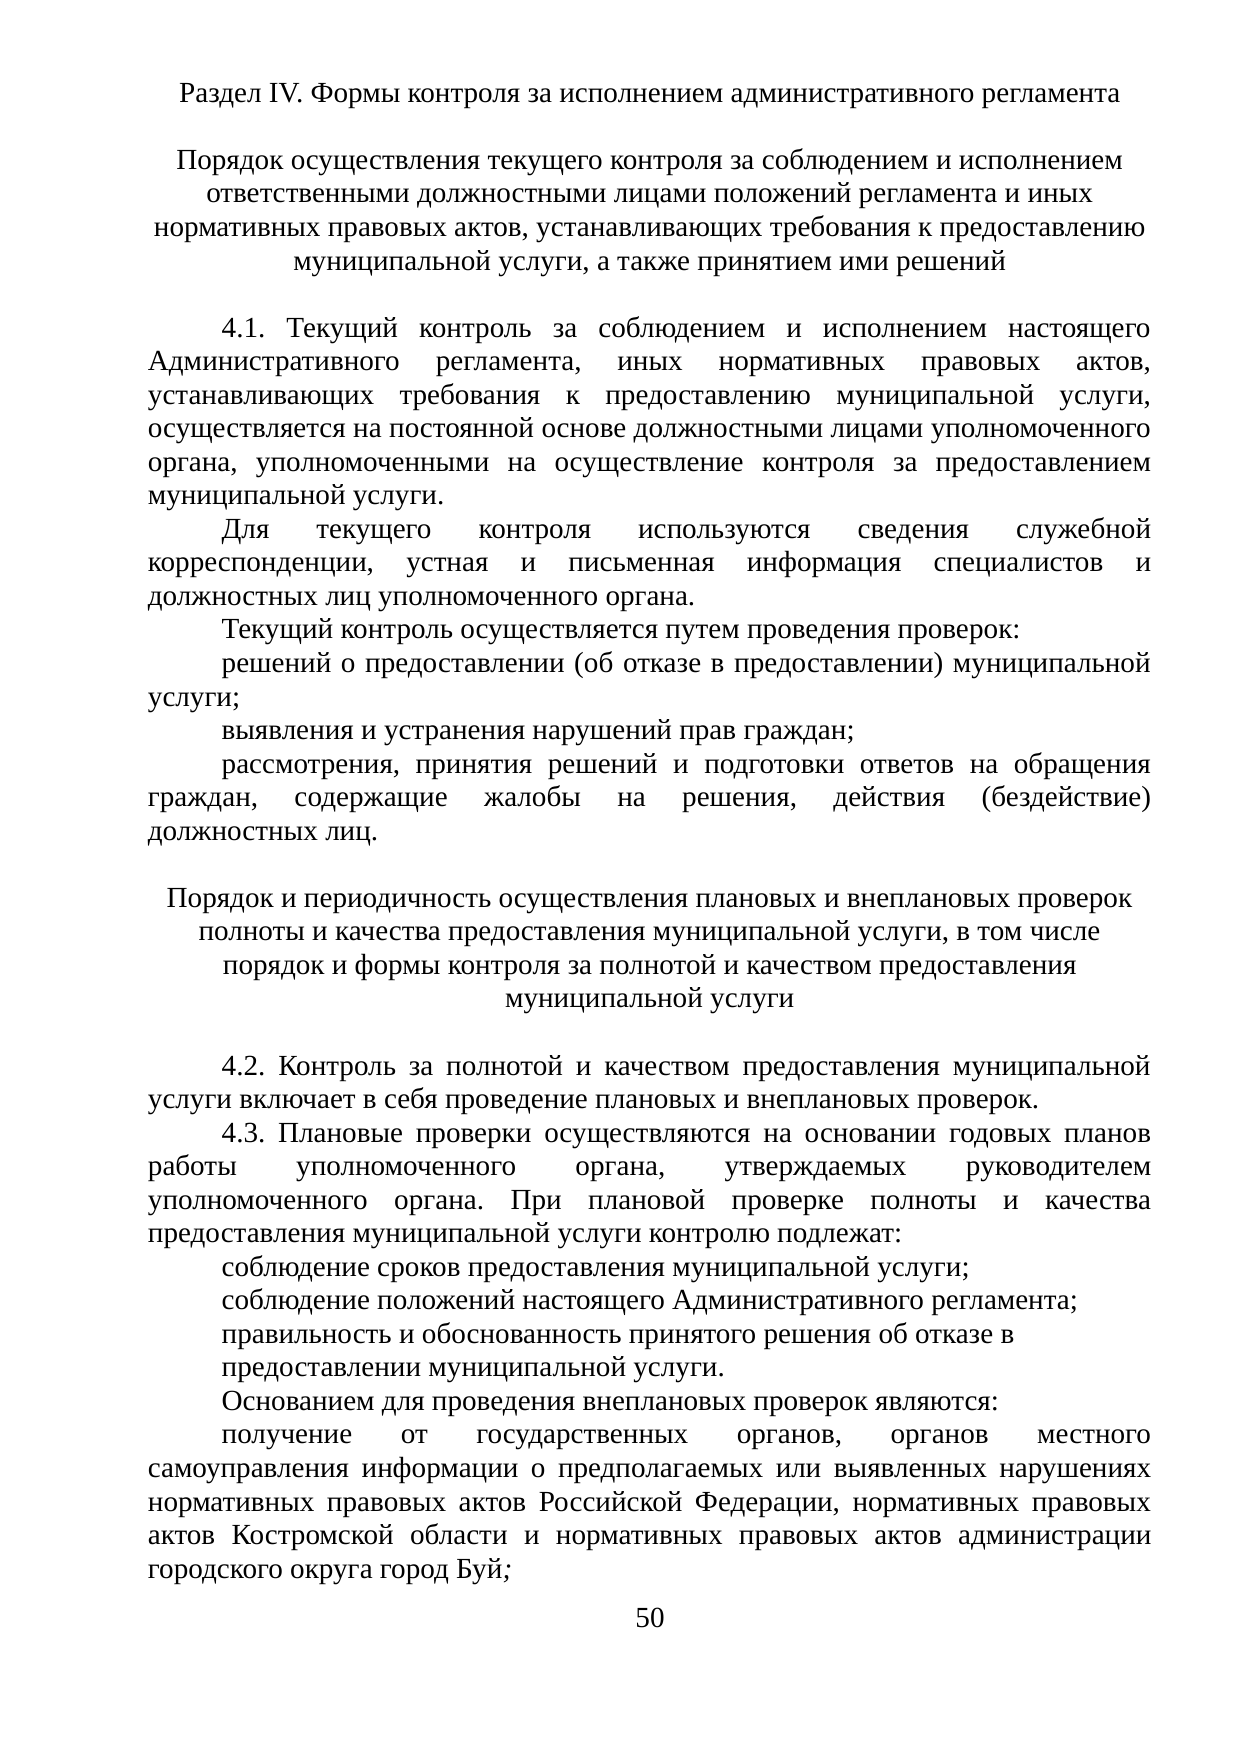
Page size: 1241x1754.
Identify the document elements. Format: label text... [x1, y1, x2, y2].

text Текущий контроль осуществляется путем проведения проверок: [148, 612, 1152, 645]
text выявления и устранения нарушений прав граждан; [148, 712, 1152, 746]
text Раздел IV. Формы контроля за исполнением административного регламента [148, 75, 1152, 108]
text Порядок и периодичность осуществления плановых и внеплановых проверок полноты и качества предоставления муниципальной услуги, в том числе порядок и формы контроля за полнотой и качеством предоставления муниципальной услуги [148, 880, 1152, 1014]
text предоставлении муниципальной услуги. [148, 1349, 1152, 1383]
text Основанием для проведения внеплановых проверок являются: [148, 1383, 1152, 1417]
text рассмотрения, принятия решений и подготовки ответов на обращения граждан, содержащие жалобы на решения, действия (бездействие) должностных лиц. [148, 746, 1152, 846]
text Порядок осуществления текущего контроля за соблюдением и исполнением ответственными должностными лицами положений регламента и иных нормативных правовых актов, устанавливающих требования к предоставлению муниципальной услуги, а также принятием ими решений [148, 142, 1152, 276]
text правильность и обоснованность принятого решения об отказе в [148, 1316, 1152, 1349]
text Для текущего контроля используются сведения служебной корреспонденции, устная и письменная информация специалистов и должностных лиц уполномоченного органа. [148, 511, 1152, 612]
text соблюдение положений настоящего Административного регламента; [148, 1282, 1152, 1316]
text соблюдение сроков предоставления муниципальной услуги; [148, 1249, 1152, 1282]
text 4.1. Текущий контроль за соблюдением и исполнением настоящего Административного регламента, иных нормативных правовых актов, устанавливающих требования к предоставлению муниципальной услуги, осуществляется на постоянной основе должностными лицами уполномоченного органа, уполномоченными на осуществление контроля за предоставлением муниципальной услуги. [148, 310, 1152, 511]
text решений о предоставлении (об отказе в предоставлении) муниципальной услуги; [148, 645, 1152, 712]
text 4.3. Плановые проверки осуществляются на основании годовых планов работы уполномоченного органа, утверждаемых руководителем уполномоченного органа. При плановой проверке полноты и качества предоставления муниципальной услуги контролю подлежат: [148, 1115, 1152, 1249]
text получение от государственных органов, органов местного самоуправления информации о предполагаемых или выявленных нарушениях нормативных правовых актов Российской Федерации, нормативных правовых актов Костромской области и нормативных правовых актов администрации городского округа город Буй; [148, 1417, 1152, 1584]
text 4.2. Контроль за полнотой и качеством предоставления муниципальной услуги включает в себя проведение плановых и внеплановых проверок. [148, 1048, 1152, 1115]
